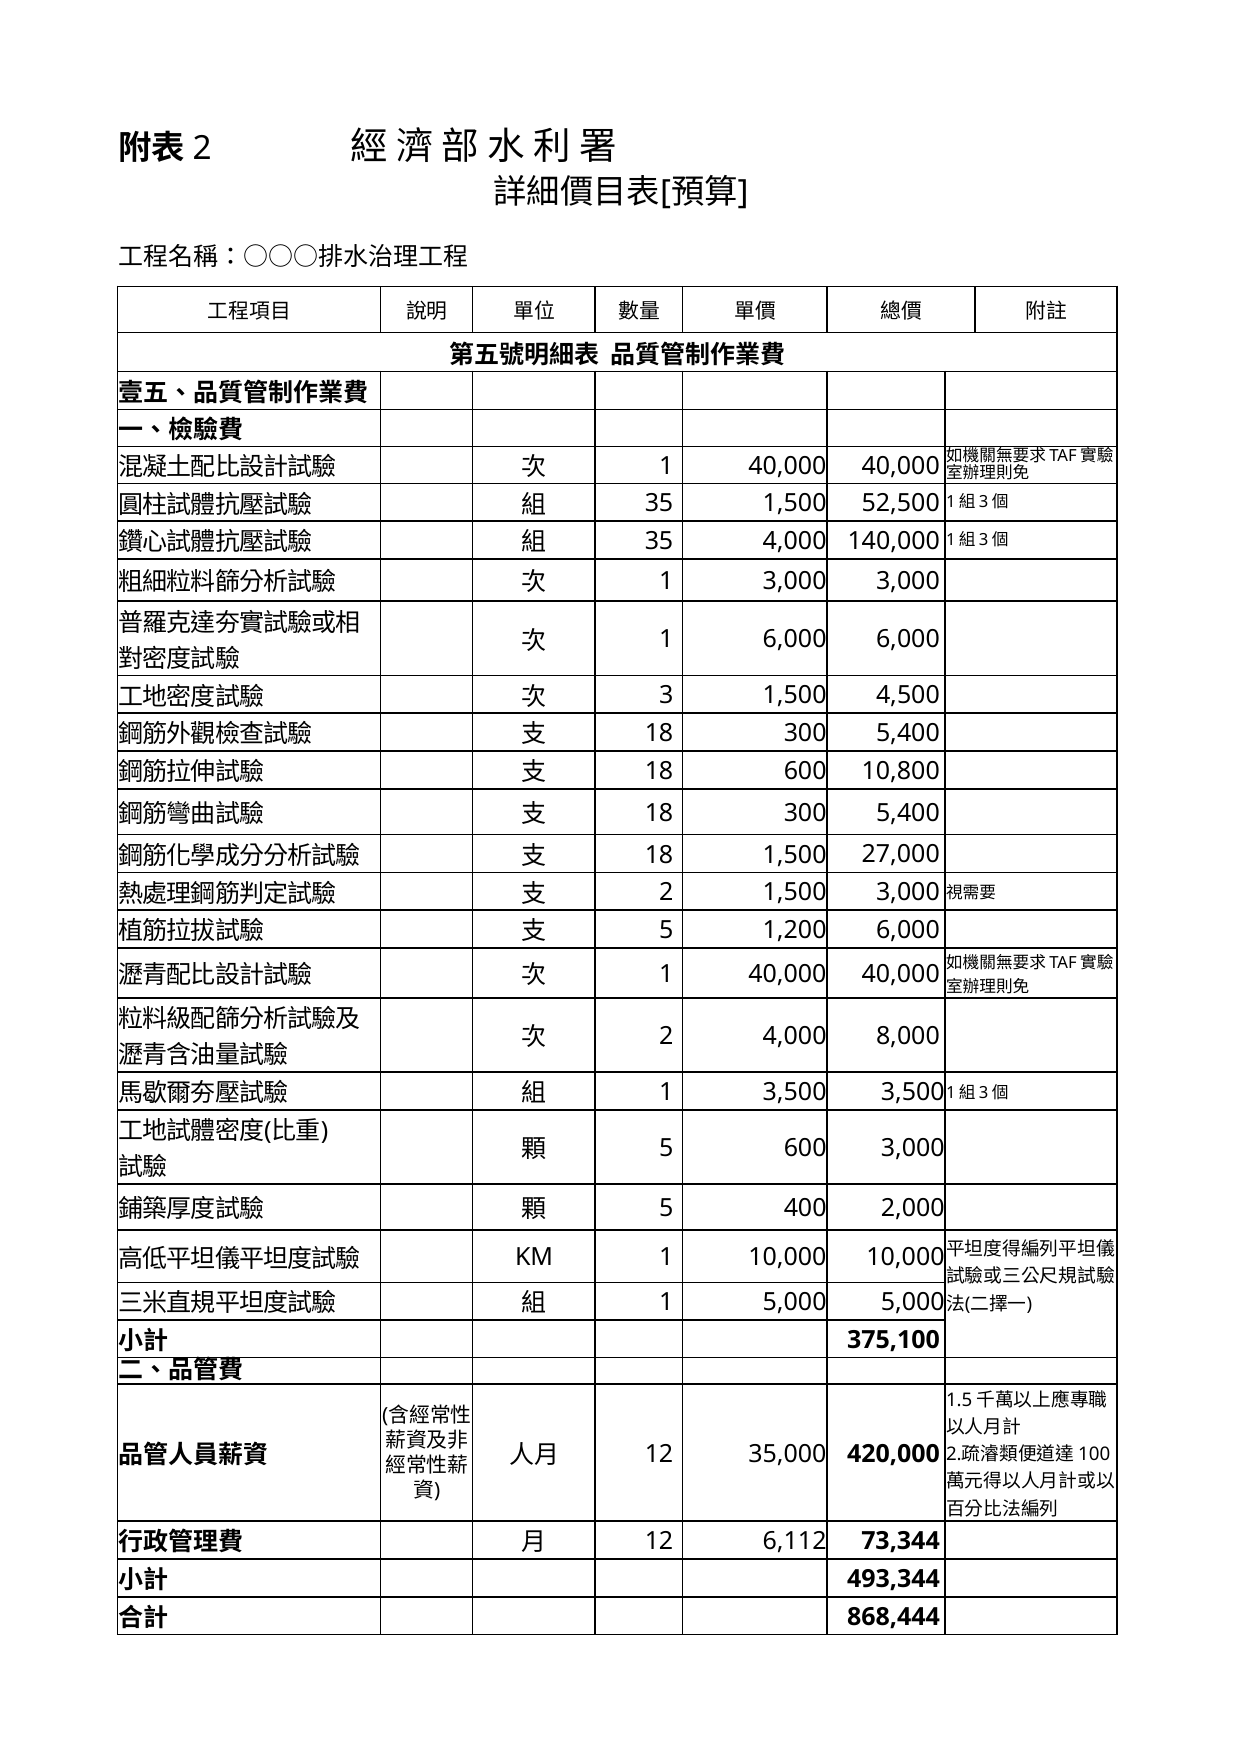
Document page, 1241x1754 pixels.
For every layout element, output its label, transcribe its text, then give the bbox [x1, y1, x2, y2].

table_cell 52,500 [828, 484, 944, 520]
table_cell 5 [596, 1111, 682, 1183]
table_cell 工地試體密度(比重) 試驗 [118, 1111, 380, 1183]
table_cell 40,000 [683, 949, 826, 997]
text 工程名稱：○○○排水治理工程 [118, 237, 1122, 273]
table_cell 次 [473, 999, 594, 1071]
table_cell [381, 873, 472, 909]
table_cell 420,000 [828, 1385, 944, 1520]
table_cell 1 [596, 560, 682, 600]
table_cell [473, 1358, 594, 1383]
table_cell 3,000 [828, 1111, 944, 1183]
table_cell [946, 1185, 1116, 1229]
table_cell [381, 1522, 472, 1558]
table_cell [381, 560, 472, 600]
table_cell 5,000 [683, 1283, 826, 1319]
table_cell [828, 1358, 944, 1383]
table_cell 6,112 [683, 1522, 826, 1558]
table_cell 10,000 [683, 1231, 826, 1282]
table_cell 熱處理鋼筋判定試驗 [118, 873, 380, 909]
table_cell 3 [596, 676, 682, 712]
table_cell 鋪築厚度試驗 [118, 1185, 380, 1229]
table_cell [381, 835, 472, 871]
table_cell 小計 [118, 1321, 380, 1357]
table_cell 2 [596, 873, 682, 909]
table_cell [381, 752, 472, 788]
table_cell 2,000 [828, 1185, 944, 1229]
table_cell 35 [596, 522, 682, 558]
table_cell 12 [596, 1385, 682, 1520]
table_cell 1 [596, 447, 682, 483]
text 附表 2 經 濟 部 水 利 署 [118, 118, 1122, 170]
table_cell 73,344 [828, 1522, 944, 1558]
table_cell 1,500 [683, 676, 826, 712]
table_cell 二、品管費 [118, 1358, 380, 1383]
table_cell 400 [683, 1185, 826, 1229]
table_cell [381, 1073, 472, 1109]
table_cell 小計 [118, 1560, 380, 1596]
table_cell 如機關無要求TAF實驗室辦理則免 [946, 447, 1116, 483]
table_cell [381, 372, 472, 408]
table_cell [946, 1598, 1116, 1634]
table_cell 鋼筋彎曲試驗 [118, 790, 380, 834]
table_cell [683, 1560, 826, 1596]
table_cell 植筋拉拔試驗 [118, 911, 380, 947]
table_cell 支 [473, 790, 594, 834]
table_cell 人月 [473, 1385, 594, 1520]
table_cell 瀝青配比設計試驗 [118, 949, 380, 997]
table_cell 混凝土配比設計試驗 [118, 447, 380, 483]
table_cell [381, 1321, 472, 1357]
table_cell 3,500 [828, 1073, 944, 1109]
table_cell 月 [473, 1522, 594, 1558]
table_cell 300 [683, 714, 826, 750]
table_cell 6,000 [828, 911, 944, 947]
table_cell 18 [596, 790, 682, 834]
table_cell 組 [473, 522, 594, 558]
table_cell [381, 1231, 472, 1282]
table_cell 馬歇爾夯壓試驗 [118, 1073, 380, 1109]
table_cell [596, 1358, 682, 1383]
table_cell [828, 372, 944, 408]
table_cell [596, 410, 682, 446]
table_cell 1 [596, 1073, 682, 1109]
table_cell 一、檢驗費 [118, 410, 380, 446]
table_cell 12 [596, 1522, 682, 1558]
table_cell 4,500 [828, 676, 944, 712]
table_cell 1 [596, 949, 682, 997]
table_header 說明 [381, 287, 472, 331]
table_cell 圓柱試體抗壓試驗 [118, 484, 380, 520]
table_cell 次 [473, 676, 594, 712]
table_cell 3,000 [828, 873, 944, 909]
table_cell 10,000 [828, 1231, 944, 1282]
table_cell 1,200 [683, 911, 826, 947]
table_cell [381, 602, 472, 674]
table_cell 壹五、品質管制作業費 [118, 372, 380, 408]
table_cell 4,000 [683, 522, 826, 558]
table_cell 5,400 [828, 714, 944, 750]
table_cell [381, 790, 472, 834]
table_cell [828, 410, 944, 446]
table_cell 4,000 [683, 999, 826, 1071]
table_cell [473, 372, 594, 408]
table_cell 18 [596, 835, 682, 871]
table_cell 組 [473, 484, 594, 520]
table_cell [946, 790, 1116, 834]
table_cell [381, 999, 472, 1071]
table_cell [683, 410, 826, 446]
table_cell 1 [596, 1231, 682, 1282]
table_cell 支 [473, 911, 594, 947]
table_cell 1.5千萬以上應專職以人月計 2.疏濬類便道達100萬元得以人月計或以百分比法編列 [946, 1385, 1116, 1520]
table_cell 次 [473, 602, 594, 674]
table_cell 35,000 [683, 1385, 826, 1520]
table_cell 1組3個 [946, 484, 1116, 520]
table_cell 375,100 [828, 1321, 944, 1357]
table_cell 10,800 [828, 752, 944, 788]
table_cell 如機關無要求TAF實驗室辦理則免 [946, 949, 1116, 997]
table_cell [946, 1111, 1116, 1183]
table_cell 493,344 [828, 1560, 944, 1596]
table_cell 粗細粒料篩分析試驗 [118, 560, 380, 600]
table_cell 鋼筋化學成分分析試驗 [118, 835, 380, 871]
table_cell [381, 1185, 472, 1229]
table_cell 5 [596, 1185, 682, 1229]
table_cell [381, 1598, 472, 1634]
table_cell 40,000 [828, 949, 944, 997]
table_cell [473, 1598, 594, 1634]
table_cell 5 [596, 911, 682, 947]
table_cell 視需要 [946, 873, 1116, 909]
table_cell 2 [596, 999, 682, 1071]
table_cell [381, 410, 472, 446]
table_cell 普羅克達夯實試驗或相對密度試驗 [118, 602, 380, 674]
table_cell [381, 949, 472, 997]
table_cell 工地密度試驗 [118, 676, 380, 712]
table_cell 合計 [118, 1598, 380, 1634]
table_cell [946, 714, 1116, 750]
table_cell 顆 [473, 1111, 594, 1183]
table_cell [381, 1111, 472, 1183]
table_cell [381, 484, 472, 520]
table_cell 3,000 [683, 560, 826, 600]
table_cell 次 [473, 949, 594, 997]
text 詳細價目表[預算] [360, 170, 1122, 212]
table_cell 18 [596, 752, 682, 788]
table_cell 第五號明細表 品質管制作業費 [118, 333, 1116, 371]
table_cell 粒料級配篩分析試驗及瀝青含油量試驗 [118, 999, 380, 1071]
table_cell 次 [473, 447, 594, 483]
table_cell 行政管理費 [118, 1522, 380, 1558]
table_cell [381, 1358, 472, 1383]
table_header 數量 [596, 287, 682, 331]
table_cell [946, 372, 1116, 408]
table_header 總價 [828, 287, 974, 331]
table_cell 1 [596, 1283, 682, 1319]
table_cell [946, 602, 1116, 674]
table_header 附註 [976, 287, 1116, 331]
table_cell [473, 410, 594, 446]
table_cell 18 [596, 714, 682, 750]
table_header 工程項目 [118, 287, 380, 331]
table_cell 600 [683, 1111, 826, 1183]
table_cell 1組3個 [946, 1073, 1116, 1109]
table_cell [946, 410, 1116, 446]
table_cell 300 [683, 790, 826, 834]
table_cell 組 [473, 1073, 594, 1109]
table_cell [596, 372, 682, 408]
table_cell [381, 1560, 472, 1596]
table_cell 1,500 [683, 484, 826, 520]
table_cell 支 [473, 752, 594, 788]
table_cell (含經常性薪資及非經常性薪資) [381, 1385, 472, 1520]
table_cell 35 [596, 484, 682, 520]
table_cell 鑽心試體抗壓試驗 [118, 522, 380, 558]
table_header 單價 [683, 287, 826, 331]
table_cell [381, 911, 472, 947]
table_cell 鋼筋拉伸試驗 [118, 752, 380, 788]
table_cell [596, 1598, 682, 1634]
table_cell [473, 1560, 594, 1596]
table_header 單位 [473, 287, 594, 331]
table_cell 1 [596, 602, 682, 674]
table_cell [596, 1321, 682, 1357]
table_cell 品管人員薪資 [118, 1385, 380, 1520]
table_cell 600 [683, 752, 826, 788]
table_cell [381, 676, 472, 712]
table_cell 40,000 [828, 447, 944, 483]
table_cell 高低平坦儀平坦度試驗 [118, 1231, 380, 1282]
table_cell 1,500 [683, 873, 826, 909]
table_cell 27,000 [828, 835, 944, 871]
table_cell 次 [473, 560, 594, 600]
table_cell [946, 752, 1116, 788]
table_cell 8,000 [828, 999, 944, 1071]
table_cell [683, 1358, 826, 1383]
table_cell [683, 372, 826, 408]
table_cell 鋼筋外觀檢查試驗 [118, 714, 380, 750]
table_cell [946, 1522, 1116, 1558]
table_cell [381, 1283, 472, 1319]
table_cell [596, 1560, 682, 1596]
table_cell [946, 676, 1116, 712]
table_cell [381, 447, 472, 483]
table_cell 組 [473, 1283, 594, 1319]
table_cell [946, 1319, 1116, 1357]
table_cell 平坦度得編列平坦儀試驗或三公尺規試驗法(二擇一) [946, 1231, 1116, 1319]
table_cell 三米直規平坦度試驗 [118, 1283, 380, 1319]
table_cell 868,444 [828, 1598, 944, 1634]
table_cell [946, 835, 1116, 871]
table_cell 5,000 [828, 1283, 944, 1319]
table_cell [946, 911, 1116, 947]
table_cell 顆 [473, 1185, 594, 1229]
table_cell [381, 714, 472, 750]
table_cell 支 [473, 835, 594, 871]
table_cell 6,000 [683, 602, 826, 674]
table_cell [473, 1321, 594, 1357]
table_cell 40,000 [683, 447, 826, 483]
table_cell [683, 1598, 826, 1634]
table_cell KM [473, 1231, 594, 1282]
table_cell 3,000 [828, 560, 944, 600]
table_cell 6,000 [828, 602, 944, 674]
table_cell 1組3個 [946, 522, 1116, 558]
table_cell 5,400 [828, 790, 944, 834]
table_cell [946, 999, 1116, 1071]
table_cell [683, 1321, 826, 1357]
table_cell [381, 522, 472, 558]
table_cell 140,000 [828, 522, 944, 558]
table_cell 1,500 [683, 835, 826, 871]
table_cell 3,500 [683, 1073, 826, 1109]
table_cell 支 [473, 714, 594, 750]
table_cell [946, 1358, 1116, 1383]
table_cell [946, 1560, 1116, 1596]
table_cell 支 [473, 873, 594, 909]
table_cell [946, 560, 1116, 600]
